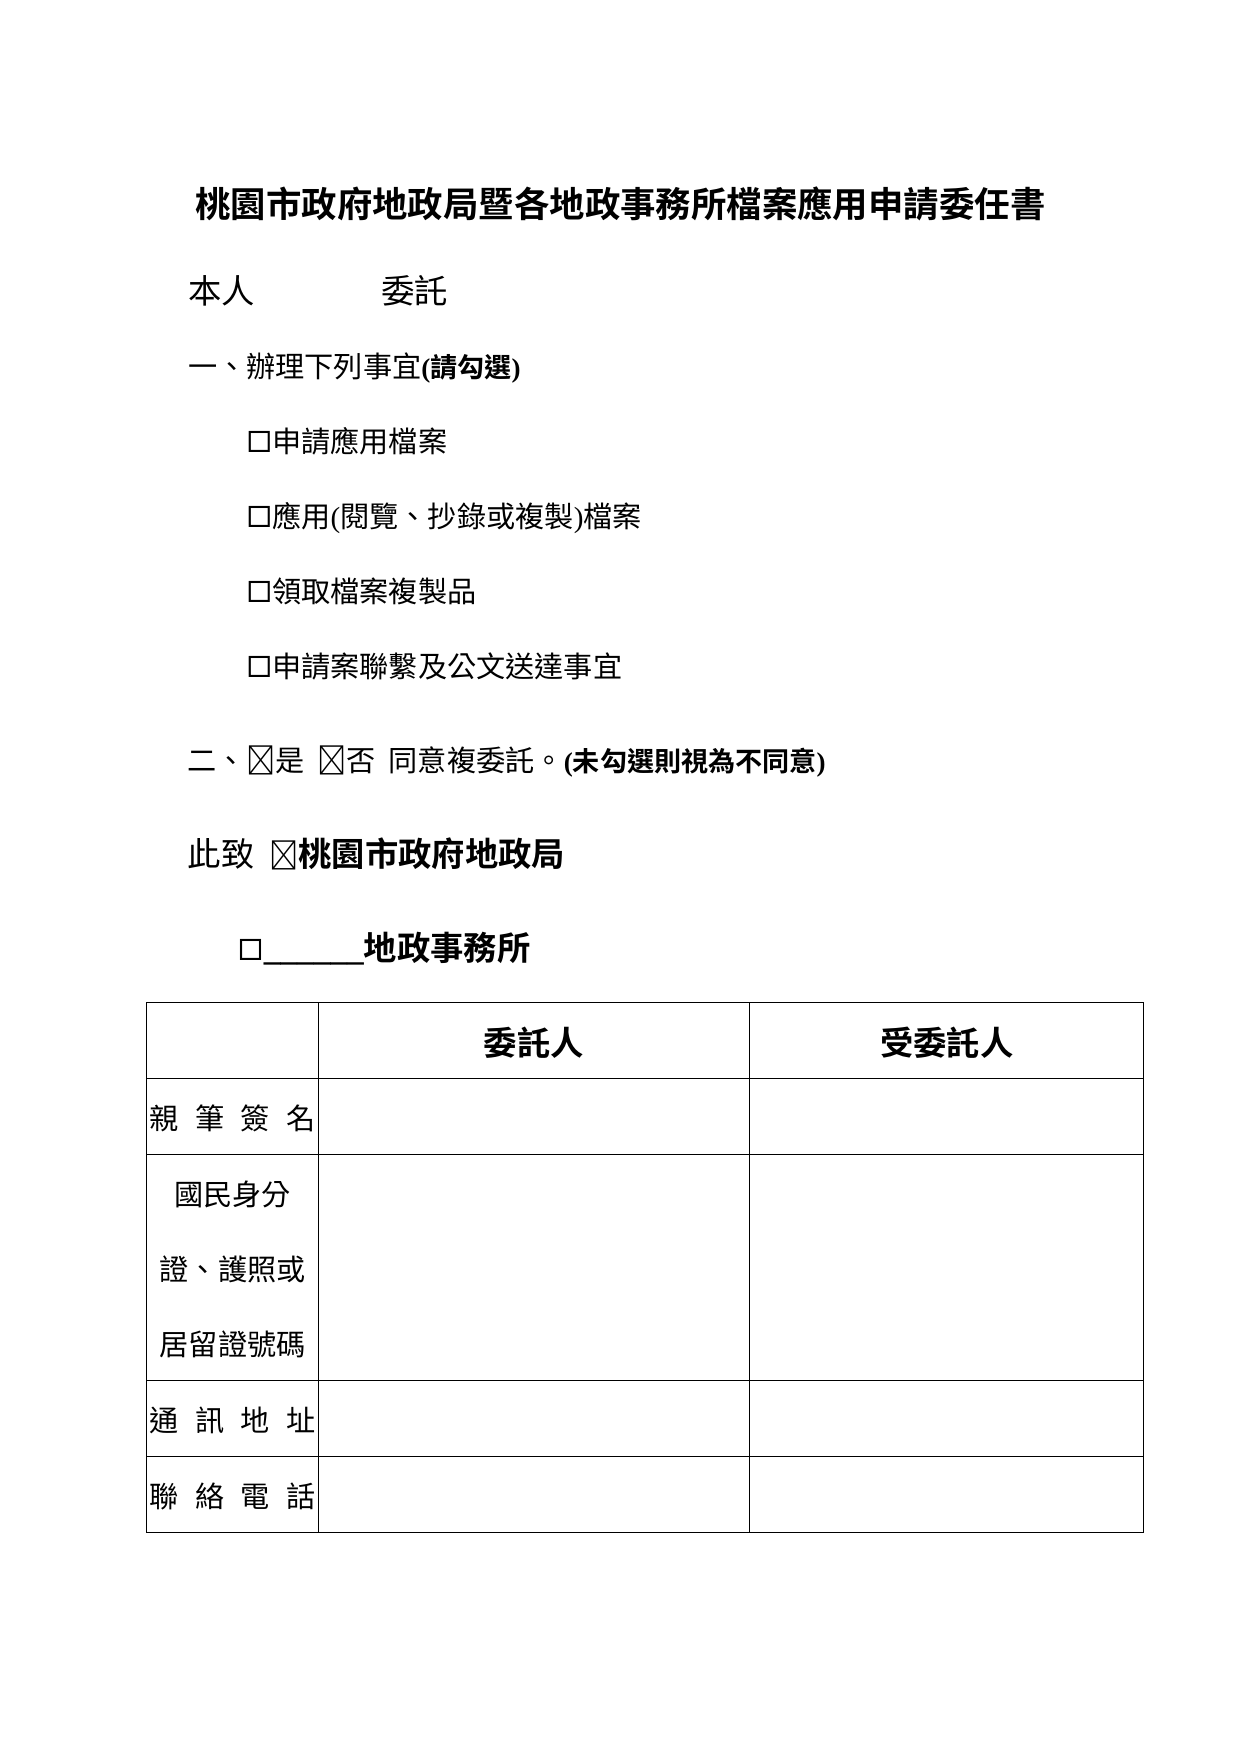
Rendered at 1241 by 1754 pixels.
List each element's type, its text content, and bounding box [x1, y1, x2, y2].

text 應用(閱覽、抄錄或複製)檔案 [188, 477, 1053, 552]
table_header 委託人 [319, 1003, 749, 1078]
text 此致 桃園市政府地政局 [187, 814, 1053, 889]
table_cell [319, 1079, 749, 1154]
text 申請應用檔案 [188, 402, 1053, 477]
table_cell [750, 1381, 1143, 1456]
text 領取檔案複製品 [188, 552, 1053, 627]
table_cell [750, 1457, 1143, 1532]
text 一、辦理下列事宜(請勾選) [188, 327, 1053, 402]
table_cell 親筆簽名 [147, 1079, 318, 1154]
table_cell [319, 1381, 749, 1456]
table_cell 聯絡電話 [147, 1457, 318, 1532]
table_cell [319, 1457, 749, 1532]
table_cell [319, 1155, 749, 1380]
table_cell [750, 1155, 1143, 1380]
table_header [147, 1003, 318, 1078]
text 二、是 否 同意複委託。(未勾選則視為不同意) [187, 721, 1053, 796]
text 申請案聯繫及公文送達事宜 [188, 627, 1053, 702]
table_cell 通訊地址 [147, 1381, 318, 1456]
table_cell [750, 1079, 1143, 1154]
table_cell 國民身分證、護照或居留證號碼 [147, 1155, 318, 1380]
text 本人 委託 [188, 252, 1053, 327]
table_header 受委託人 [750, 1003, 1143, 1078]
text ______地政事務所 [187, 908, 1053, 983]
text 桃園市政府地政局暨各地政事務所檔案應用申請委任書 [187, 164, 1053, 239]
